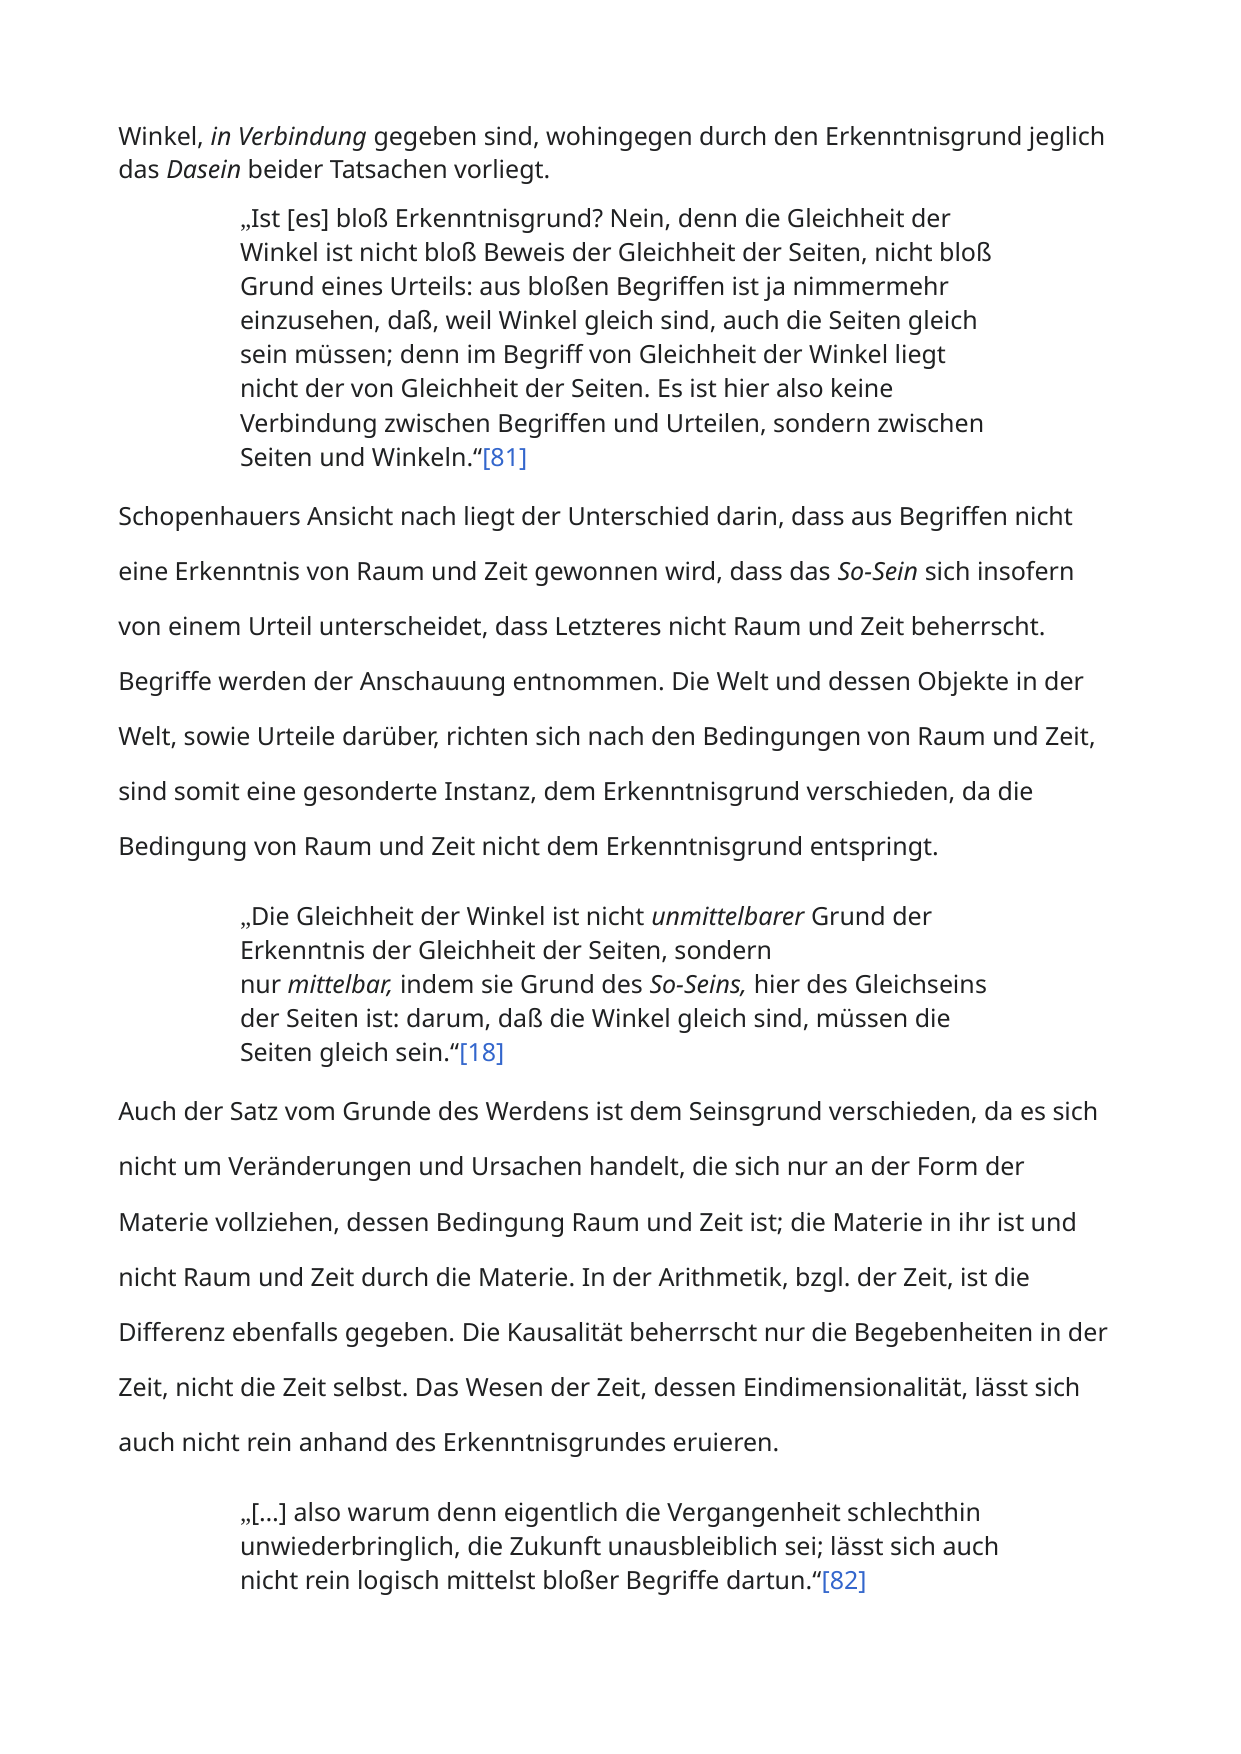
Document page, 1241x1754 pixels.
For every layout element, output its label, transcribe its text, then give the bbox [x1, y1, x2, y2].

text „Die Gleichheit der Winkel ist nicht unmittelbarer Grund der Erkenntnis der Gleichheit der Seiten, sondern nur mittelbar, indem sie Grund des So-Seins, hier des Gleichseins der Seiten ist: darum, daß die Winkel gleich sind, müssen die Seiten gleich sein.“[18] [240, 899, 1001, 1069]
text „[…] also warum denn eigentlich die Vergangenheit schlechthin unwiederbringlich, die Zukunft unausbleiblich sei; lässt sich auch nicht rein logisch mittelst bloßer Begriffe dartun.“[82] [240, 1494, 1001, 1596]
text Auch der Satz vom Grunde des Werdens ist dem Seinsgrund verschieden, da es sich nicht um Veränderungen und Ursachen handelt, die sich nur an der Form der Materie vollziehen, dessen Bedingung Raum und Zeit ist; die Materie in ihr ist und nicht Raum und Zeit durch die Materie. In der Arithmetik, bzgl. der Zeit, ist die Differenz ebenfalls gegeben. Die Kausalität beherrscht nur die Begebenheiten in der Zeit, nicht die Zeit selbst. Das Wesen der Zeit, dessen Eindimensionalität, lässt sich auch nicht rein anhand des Erkenntnisgrundes eruieren. [118, 1094, 1122, 1459]
text Winkel, in Verbindung gegeben sind, wohingegen durch den Erkenntnisgrund jeglich das Dasein beider Tatsachen vorliegt. [118, 118, 1122, 186]
text „Ist [es] bloß Erkenntnisgrund? Nein, denn die Gleichheit der Winkel ist nicht bloß Beweis der Gleichheit der Seiten, nicht bloß Grund eines Urteils: aus bloßen Begriffen ist ja nimmermehr einzusehen, daß, weil Winkel gleich sind, auch die Seiten gleich sein müssen; denn im Begriff von Gleichheit der Winkel liegt nicht der von Gleichheit der Seiten. Es ist hier also keine Verbindung zwischen Begriffen und Urteilen, sondern zwischen Seiten und Winkeln.“[81] [240, 201, 1001, 473]
text Schopenhauers Ansicht nach liegt der Unterschied darin, dass aus Begriffen nicht eine Erkenntnis von Raum und Zeit gewonnen wird, dass das So-Sein sich insofern von einem Urteil unterscheidet, dass Letzteres nicht Raum und Zeit beherrscht. Begriffe werden der Anschauung entnommen. Die Welt und dessen Objekte in der Welt, sowie Urteile darüber, richten sich nach den Bedingungen von Raum und Zeit, sind somit eine gesonderte Instanz, dem Erkenntnisgrund verschieden, da die Bedingung von Raum und Zeit nicht dem Erkenntnisgrund entspringt. [118, 498, 1122, 863]
